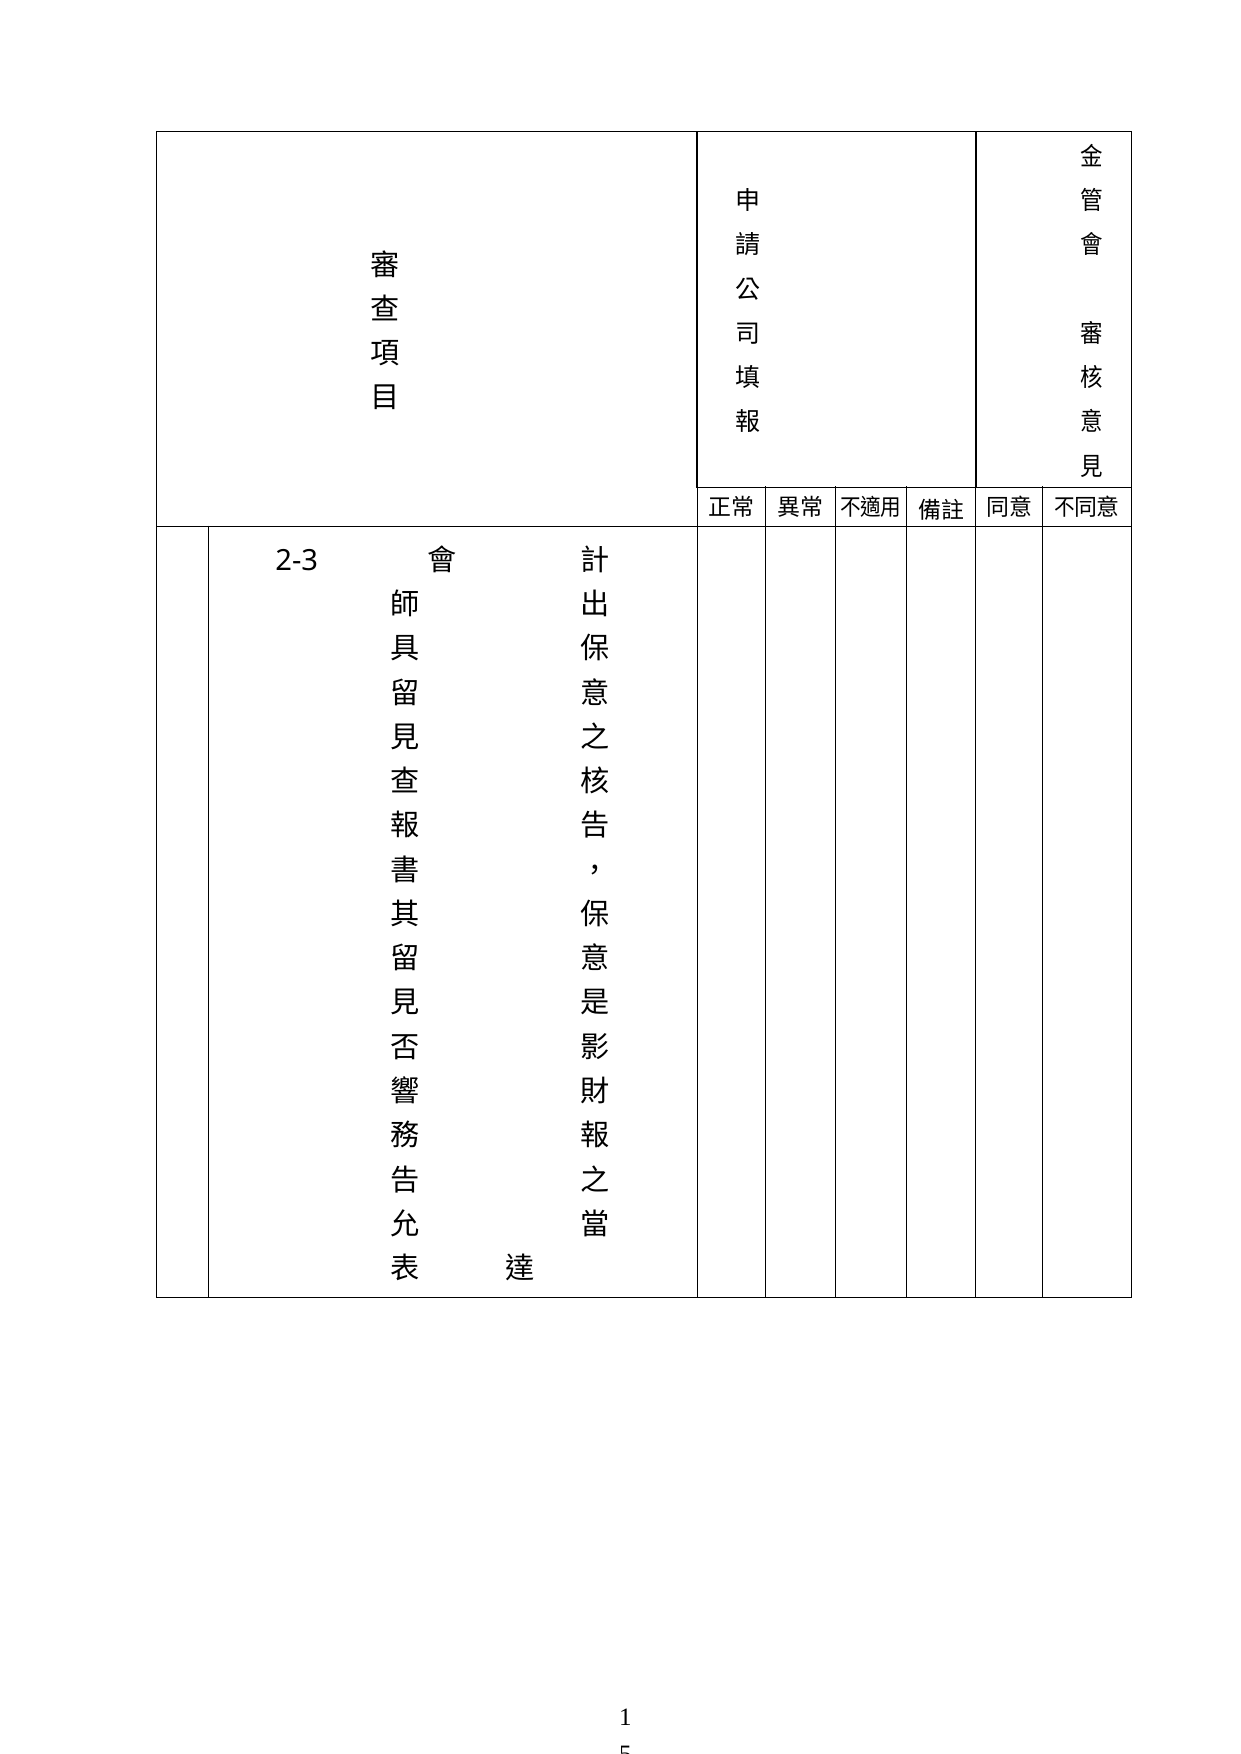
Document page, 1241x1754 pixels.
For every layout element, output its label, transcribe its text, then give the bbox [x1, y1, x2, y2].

table_cell 異常 [766, 488, 835, 526]
table_cell [1043, 527, 1131, 1297]
table_cell [976, 527, 1042, 1297]
table_cell [698, 527, 765, 1297]
table_cell [766, 527, 835, 1297]
table_cell [157, 527, 208, 1297]
table_cell 正常 [698, 488, 765, 526]
table_cell [836, 527, 906, 1297]
table_cell 不同意 [1043, 488, 1131, 526]
table_header 審 查 項 目 [157, 132, 697, 526]
table_header 金管會 審核意見 [977, 132, 1131, 486]
table_cell 不適用 [836, 488, 906, 526]
table_cell 備註 [907, 488, 975, 526]
table_cell 2-3會計師出具保留意見之查核報告書，其保留意見是否影響財務報告之允當表達 [209, 527, 697, 1297]
table_header 申 請 公 司 填 報 [698, 132, 975, 486]
table_cell 同意 [976, 488, 1042, 526]
table_cell [907, 527, 975, 1297]
